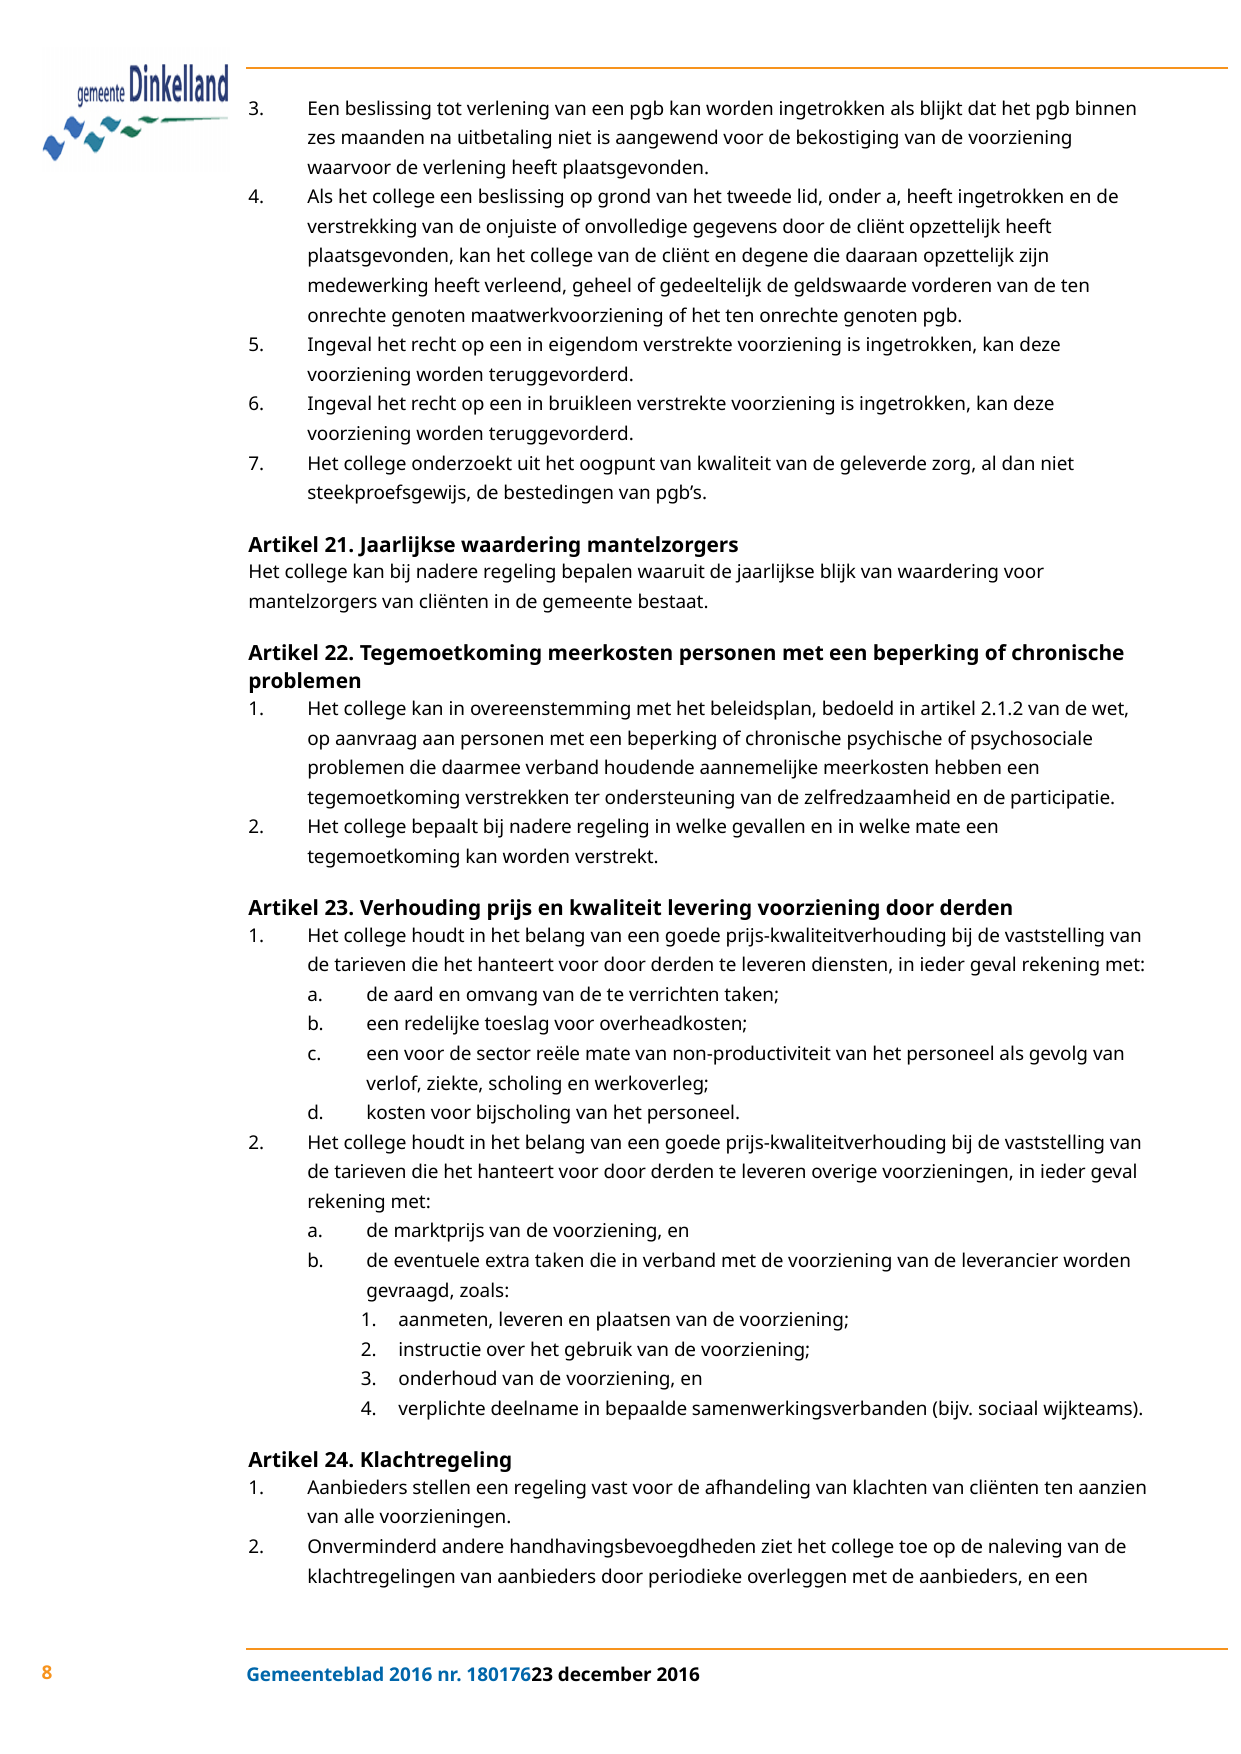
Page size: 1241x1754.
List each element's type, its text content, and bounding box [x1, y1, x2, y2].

list Het college houdt in het belang van een goede prijs-kwaliteitverhouding bij de vaststelling van de tarieven die het hanteert voor door derden te leveren diensten, in ieder geval rekening met: [248, 922, 1152, 977]
text Artikel 22. Tegemoetkoming meerkosten personen met een beperking of chronische problemen [248, 638, 1152, 695]
list onderhoud van de voorziening, en [361, 1366, 1152, 1391]
list kosten voor bijscholing van het personeel. [307, 1099, 1152, 1125]
picture [41, 47, 231, 172]
text Artikel 21. Jaarlijkse waardering mantelzorgers [248, 530, 1152, 558]
list Het college kan in overeenstemming met het beleidsplan, bedoeld in artikel 2.1.2 van de wet, op aanvraag aan personen met een beperking of chronische psychische of psychosociale problemen die daarmee verband houdende aannemelijke meerkosten hebben een tegemoetkoming verstrekken ter ondersteuning van de zelfredzaamheid en de participatie. [248, 695, 1152, 809]
text Het college kan bij nadere regeling bepalen waaruit de jaarlijkse blijk van waardering voor mantelzorgers van cliënten in de gemeente bestaat. [248, 558, 1152, 613]
list Een beslissing tot verlening van een pgb kan worden ingetrokken als blijkt dat het pgb binnen zes maanden na uitbetaling niet is aangewend voor de bekostiging van de voorziening waarvoor de verlening heeft plaatsgevonden. [248, 95, 1152, 180]
list de marktprijs van de voorziening, en [307, 1218, 1152, 1243]
text Artikel 23. Verhouding prijs en kwaliteit levering voorziening door derden [248, 893, 1152, 922]
list aanmeten, leveren en plaatsen van de voorziening; [361, 1306, 1152, 1332]
text Artikel 24. Klachtregeling [248, 1446, 1152, 1474]
list de eventuele extra taken die in verband met de voorziening van de leverancier worden gevraagd, zoals: [307, 1247, 1152, 1303]
list Het college bepaalt bij nadere regeling in welke gevallen en in welke mate een tegemoetkoming kan worden verstrekt. [248, 813, 1152, 869]
list verplichte deelname in bepaalde samenwerkingsverbanden (bijv. sociaal wijkteams). [361, 1395, 1152, 1421]
list Onverminderd andere handhavingsbevoegdheden ziet het college toe op de naleving van de klachtregelingen van aanbieders door periodieke overleggen met de aanbieders, en een [248, 1533, 1152, 1588]
list instructie over het gebruik van de voorziening; [361, 1336, 1152, 1362]
list de aard en omvang van de te verrichten taken; [307, 981, 1152, 1007]
list Ingeval het recht op een in eigendom verstrekte voorziening is ingetrokken, kan deze voorziening worden teruggevorderd. [248, 331, 1152, 387]
list een redelijke toeslag voor overheadkosten; [307, 1011, 1152, 1036]
list Het college houdt in het belang van een goede prijs-kwaliteitverhouding bij de vaststelling van de tarieven die het hanteert voor door derden te leveren overige voorzieningen, in ieder geval rekening met: [248, 1129, 1152, 1214]
list Als het college een beslissing op grond van het tweede lid, onder a, heeft ingetrokken en de verstrekking van de onjuiste of onvolledige gegevens door de cliënt opzettelijk heeft plaatsgevonden, kan het college van de cliënt en degene die daaraan opzettelijk zijn medewerking heeft verleend, geheel of gedeeltelijk de geldswaarde vorderen van de ten onrechte genoten maatwerkvoorziening of het ten onrechte genoten pgb. [248, 183, 1152, 328]
list Aanbieders stellen een regeling vast voor de afhandeling van klachten van cliënten ten aanzien van alle voorzieningen. [248, 1474, 1152, 1529]
list Het college onderzoekt uit het oogpunt van kwaliteit van de geleverde zorg, al dan niet steekproefsgewijs, de bestedingen van pgb’s. [248, 450, 1152, 505]
list een voor de sector reële mate van non-productiviteit van het personeel als gevolg van verlof, ziekte, scholing en werkoverleg; [307, 1040, 1152, 1096]
list Ingeval het recht op een in bruikleen verstrekte voorziening is ingetrokken, kan deze voorziening worden teruggevorderd. [248, 391, 1152, 446]
